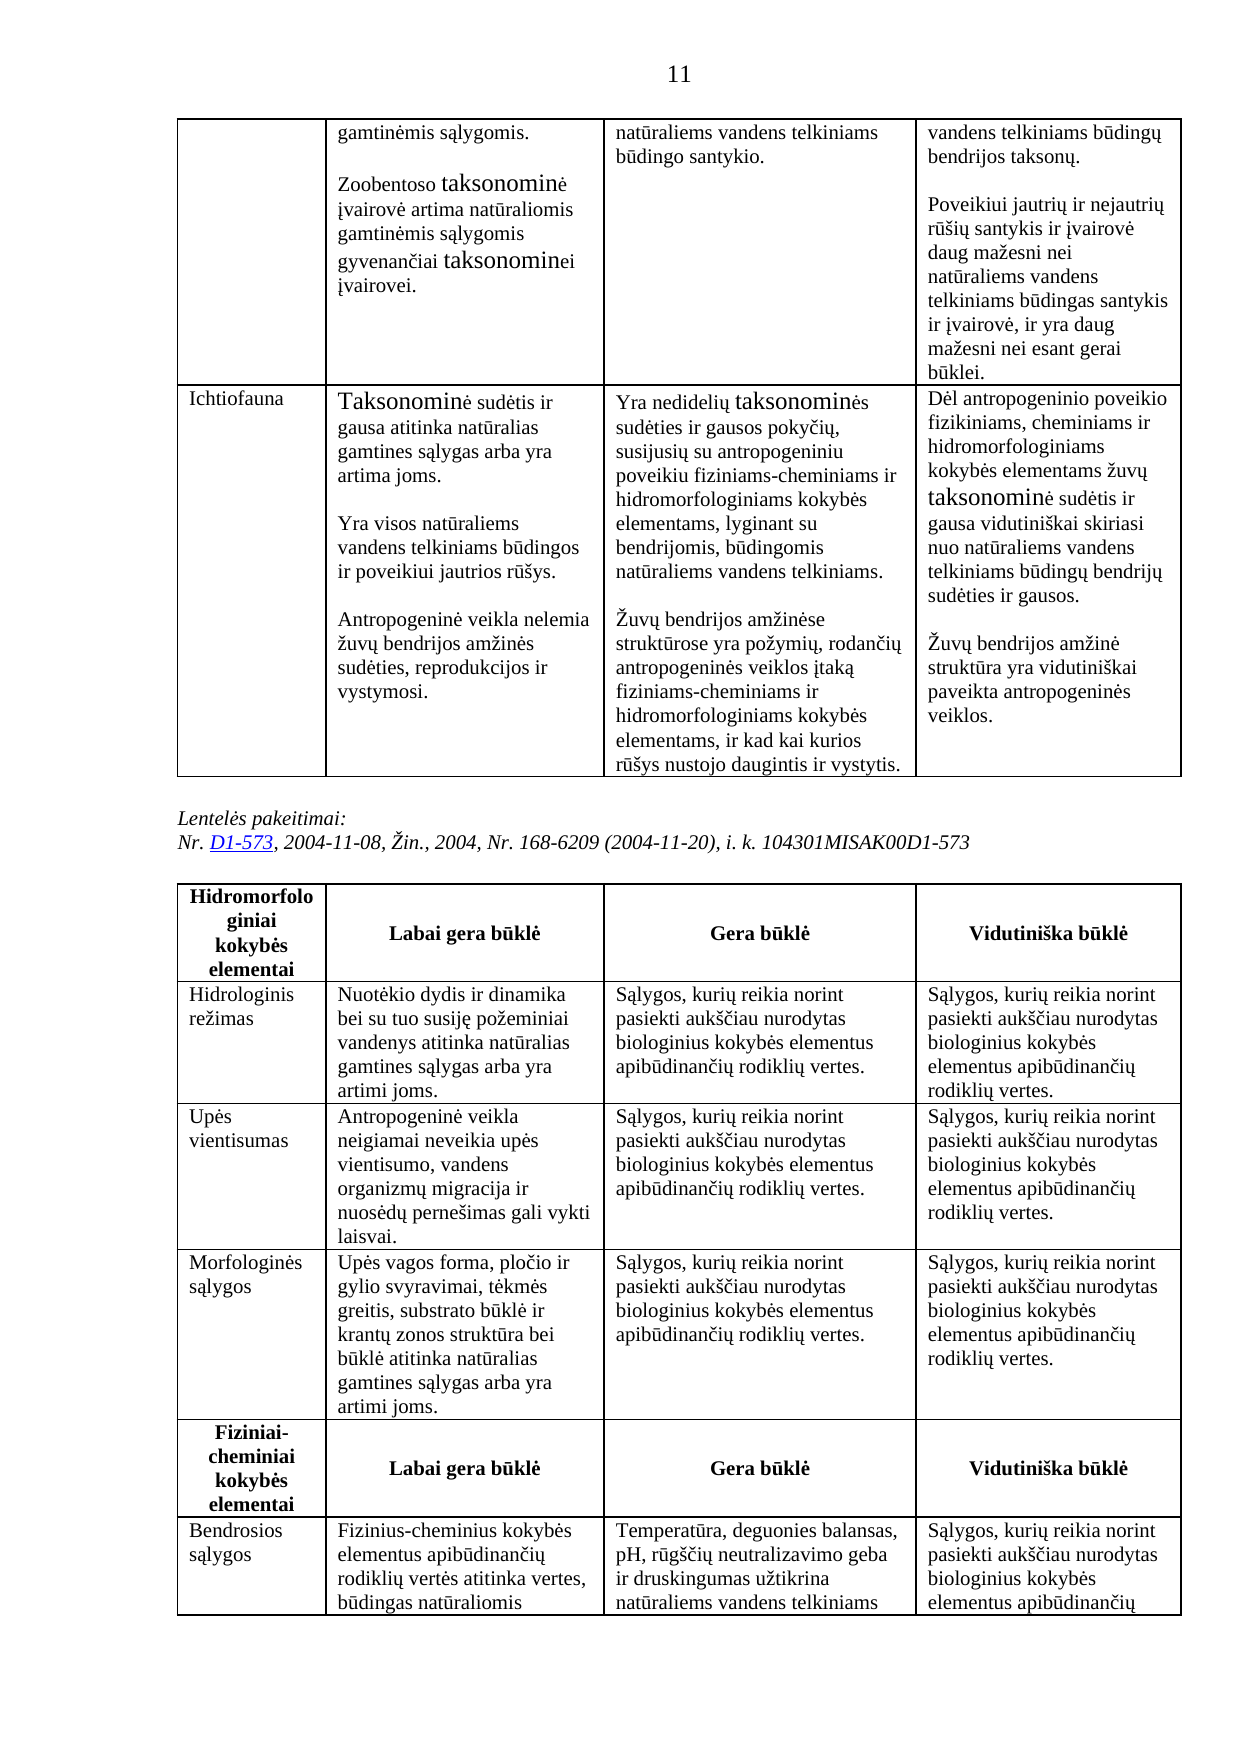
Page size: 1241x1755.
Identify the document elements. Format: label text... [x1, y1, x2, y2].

table_cell Upės vientisumas [178, 1104, 325, 1248]
table_header Vidutiniška būklė [917, 885, 1180, 981]
table_cell Dėl antropogeninio poveikio fizikiniams, cheminiams ir hidromorfologiniams kokybės elementams žuvų taksonominė sudėtis ir gausa vidutiniškai skiriasi nuo natūraliems vandens telkiniams būdingų bendrijų sudėties ir gausos. Žuvų bendrijos amžinė struktūra yra vidutiniškai paveikta antropogeninės veiklos. [917, 386, 1180, 776]
table_cell Gera būklė [605, 1420, 915, 1516]
table_cell Ichtiofauna [178, 386, 325, 776]
table_cell Hidrologinis režimas [178, 982, 325, 1102]
table_cell Taksonominė sudėtis ir gausa atitinka natūralias gamtines sąlygas arba yra artima joms. Yra visos natūraliems vandens telkiniams būdingos ir poveikiui jautrios rūšys. Antropogeninė veikla nelemia žuvų bendrijos amžinės sudėties, reprodukcijos ir vystymosi. [327, 386, 603, 776]
table_cell Sąlygos, kurių reikia norint pasiekti aukščiau nurodytas biologinius kokybės elementus apibūdinančių rodiklių vertes. [605, 1250, 915, 1418]
table_cell Yra nedidelių zoobentoso taksonominės sudėties ir gausos pokyčių, lyginant su natūraliems vandens telkiniams būdinga taksonomine sudėtimi ir gausa. Poveikiui jautrių ir nejautrių rūšių santykis nelabai skiriasi nuo natūraliems vandens telkiniams būdingo santykio. [605, 120, 915, 384]
table_cell Morfologinės sąlygos [178, 1250, 325, 1418]
text Lentelės pakeitimai: [177, 806, 1181, 830]
table_header Labai gera būklė [327, 885, 603, 981]
table_cell Sąlygos, kurių reikia norint pasiekti aukščiau nurodytas biologinius kokybės elementus apibūdinančių rodiklių vertes. [605, 1104, 915, 1248]
table_cell Bendrosios sąlygos [178, 1518, 325, 1614]
table_cell Fiziniai-cheminiai kokybės elementai [314, 1420, 325, 1516]
table_cell gamtinėmis sąlygomis. Zoobentoso taksonominė įvairovė artima natūraliomis gamtinėmis sąlygomis gyvenančiai taksonominei įvairovei. [327, 120, 603, 384]
table_cell Fiziniai-cheminiai kokybės elementai [178, 1420, 189, 1516]
text Nr. D1-573, 2004-11-08, Žin., 2004, Nr. 168-6209 (2004-11-20), i. k. 104301MISAK00D1-573 [177, 830, 1181, 854]
table_cell [178, 120, 325, 384]
table_cell Labai gera būklė [327, 1420, 603, 1516]
table_cell Sąlygos, kurių reikia norint pasiekti aukščiau nurodytas biologinius kokybės elementus apibūdinančių rodiklių vertes. [917, 1250, 1180, 1418]
table_header Hidromorfologiniai kokybės elementai [178, 885, 189, 981]
table_header Gera būklė [605, 885, 915, 981]
table_cell Vidutiniška būklė [917, 1420, 1180, 1516]
table_cell Sąlygos, kurių reikia norint pasiekti aukščiau nurodytas biologinius kokybės elementus apibūdinančių rodiklių vertes. [605, 982, 915, 1102]
table_cell Sąlygos, kurių reikia norint pasiekti aukščiau nurodytas biologinius kokybės elementus apibūdinančių rodiklių vertes. [917, 1104, 1180, 1248]
table_header Hidromorfologiniai kokybės elementai [314, 885, 325, 981]
